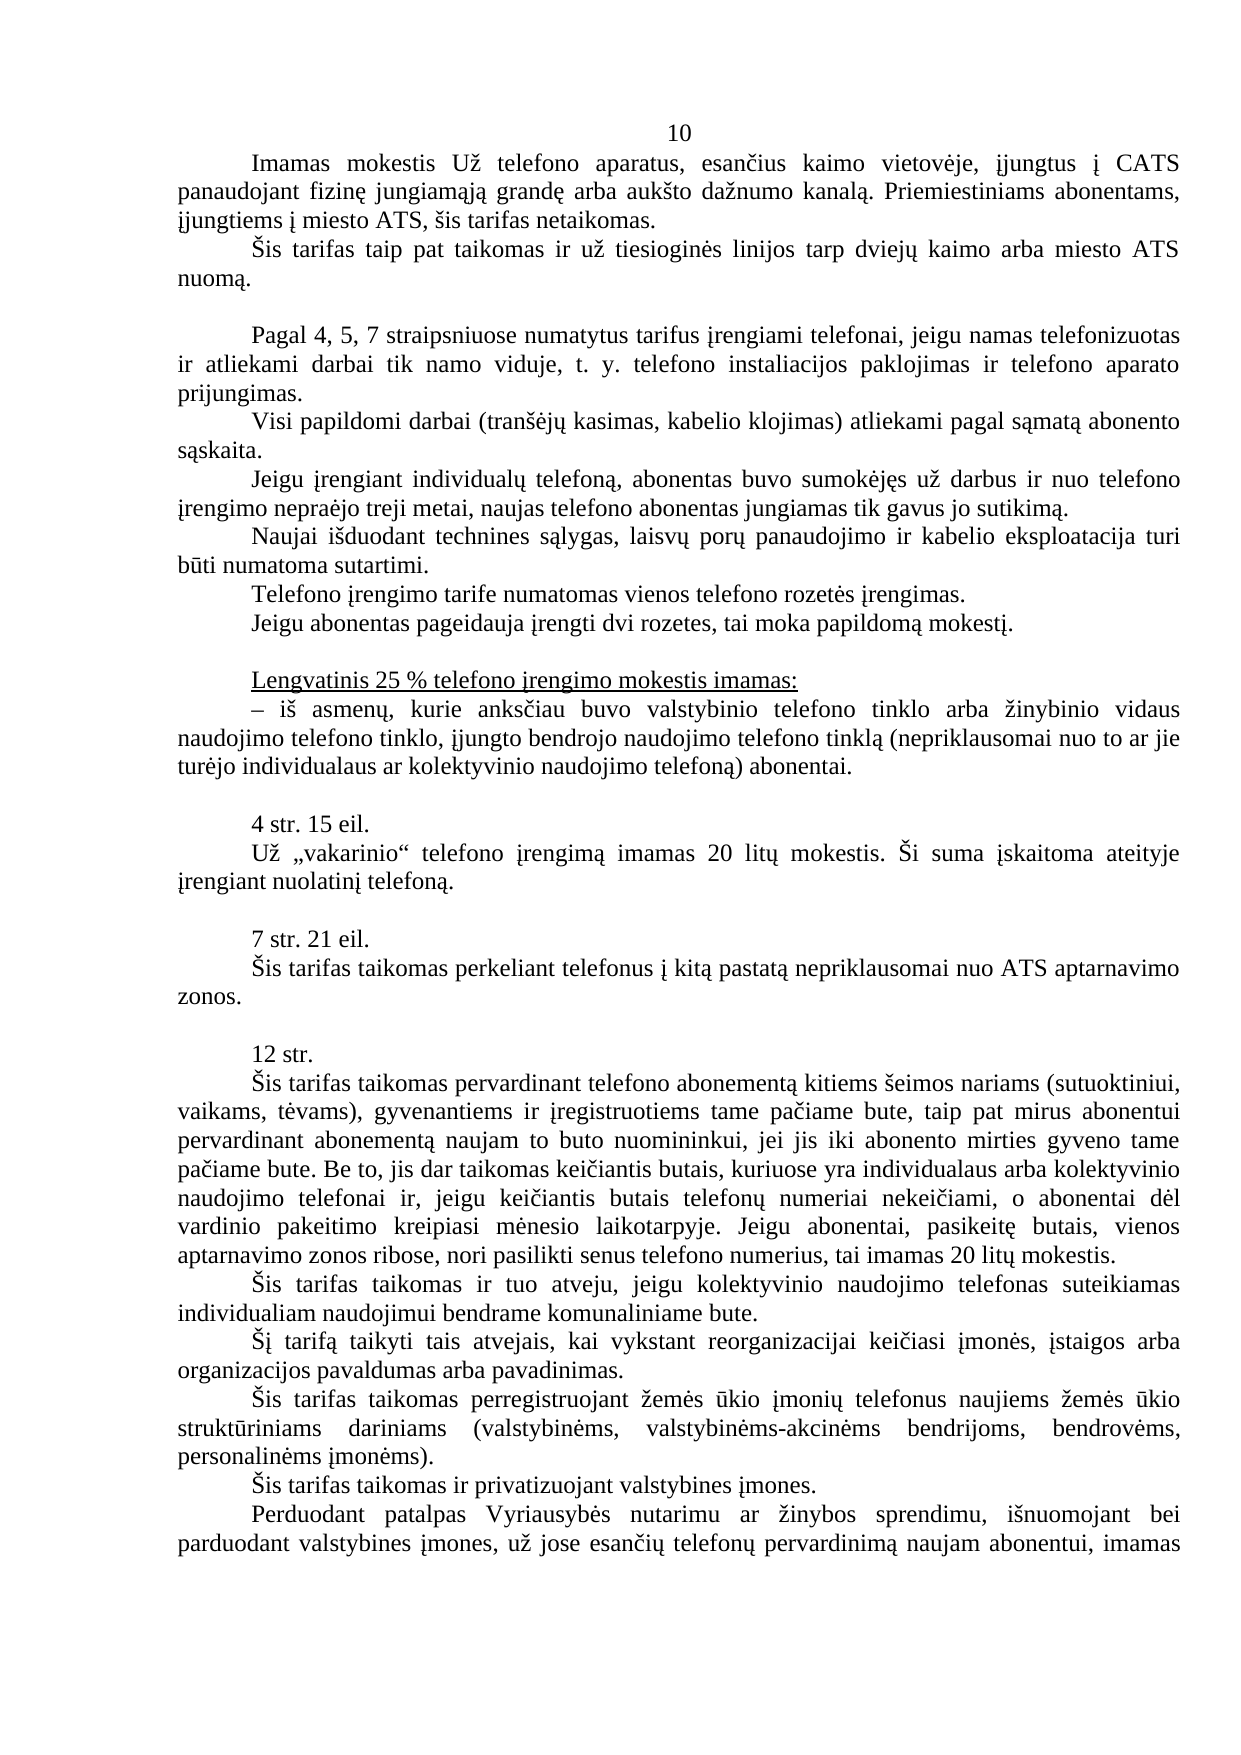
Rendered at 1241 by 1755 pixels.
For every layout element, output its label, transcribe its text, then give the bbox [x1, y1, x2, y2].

text Šis tarifas taikomas ir privatizuojant valstybines įmones. [177, 1470, 1181, 1499]
text Pagal 4, 5, 7 straipsniuose numatytus tarifus įrengiami telefonai, jeigu namas telefonizuotas ir atliekami darbai tik namo viduje, t. y. telefono instaliacijos paklojimas ir telefono aparato prijungimas. [177, 320, 1181, 406]
text Šis tarifas taikomas pervardinant telefono abonementą kitiems šeimos nariams (sutuoktiniui, vaikams, tėvams), gyvenantiems ir įregistruotiems tame pačiame bute, taip pat mirus abonentui pervardinant abonementą naujam to buto nuomininkui, jei jis iki abonento mirties gyveno tame pačiame bute. Be to, jis dar taikomas keičiantis butais, kuriuose yra individualaus arba kolektyvinio naudojimo telefonai ir, jeigu keičiantis butais telefonų numeriai nekeičiami, o abonentai dėl vardinio pakeitimo kreipiasi mėnesio laikotarpyje. Jeigu abonentai, pasikeitę butais, vienos aptarnavimo zonos ribose, nori pasilikti senus telefono numerius, tai imamas 20 litų mokestis. [177, 1068, 1181, 1269]
text Šį tarifą taikyti tais atvejais, kai vykstant reorganizacijai keičiasi įmonės, įstaigos arba organizacijos pavaldumas arba pavadinimas. [177, 1326, 1181, 1384]
text Šis tarifas taikomas ir tuo atveju, jeigu kolektyvinio naudojimo telefonas suteikiamas individualiam naudojimui bendrame komunaliniame bute. [177, 1269, 1181, 1326]
text Perduodant patalpas Vyriausybės nutarimu ar žinybos sprendimu, išnuomojant bei parduodant valstybines įmones, už jose esančių telefonų pervardinimą naujam abonentui, imamas [177, 1499, 1181, 1556]
text Visi papildomi darbai (tranšėjų kasimas, kabelio klojimas) atliekami pagal sąmatą abonento sąskaita. [177, 406, 1181, 464]
text 7 str. 21 eil. [177, 924, 1181, 953]
text Telefono įrengimo tarife numatomas vienos telefono rozetės įrengimas. [177, 579, 1181, 608]
text Jeigu įrengiant individualų telefoną, abonentas buvo sumokėjęs už darbus ir nuo telefono įrengimo nepraėjo treji metai, naujas telefono abonentas jungiamas tik gavus jo sutikimą. [177, 464, 1181, 521]
text Imamas mokestis Už telefono aparatus, esančius kaimo vietovėje, įjungtus į CATS panaudojant fizinę jungiamąją grandę arba aukšto dažnumo kanalą. Priemiestiniams abonentams, įjungtiems į miesto ATS, šis tarifas netaikomas. [177, 148, 1181, 234]
text Šis tarifas taikomas perkeliant telefonus į kitą pastatą nepriklausomai nuo ATS aptarnavimo zonos. [177, 953, 1181, 1010]
text Už „vakarinio“ telefono įrengimą imamas 20 litų mokestis. Ši suma įskaitoma ateityje įrengiant nuolatinį telefoną. [177, 838, 1181, 895]
text Jeigu abonentas pageidauja įrengti dvi rozetes, tai moka papildomą mokestį. [177, 608, 1181, 636]
text Šis tarifas taip pat taikomas ir už tiesioginės linijos tarp dviejų kaimo arba miesto ATS nuomą. [177, 234, 1181, 291]
text – iš asmenų, kurie anksčiau buvo valstybinio telefono tinklo arba žinybinio vidaus naudojimo telefono tinklo, įjungto bendrojo naudojimo telefono tinklą (nepriklausomai nuo to ar jie turėjo individualaus ar kolektyvinio naudojimo telefoną) abonentai. [177, 694, 1181, 780]
text Naujai išduodant technines sąlygas, laisvų porų panaudojimo ir kabelio eksploatacija turi būti numatoma sutartimi. [177, 521, 1181, 579]
text Lengvatinis 25 % telefono įrengimo mokestis imamas: [177, 665, 1181, 694]
text 4 str. 15 eil. [177, 809, 1181, 838]
text Šis tarifas taikomas perregistruojant žemės ūkio įmonių telefonus naujiems žemės ūkio struktūriniams dariniams (valstybinėms, valstybinėms-akcinėms bendrijoms, bendrovėms, personalinėms įmonėms). [177, 1384, 1181, 1470]
text 12 str. [177, 1039, 1181, 1068]
